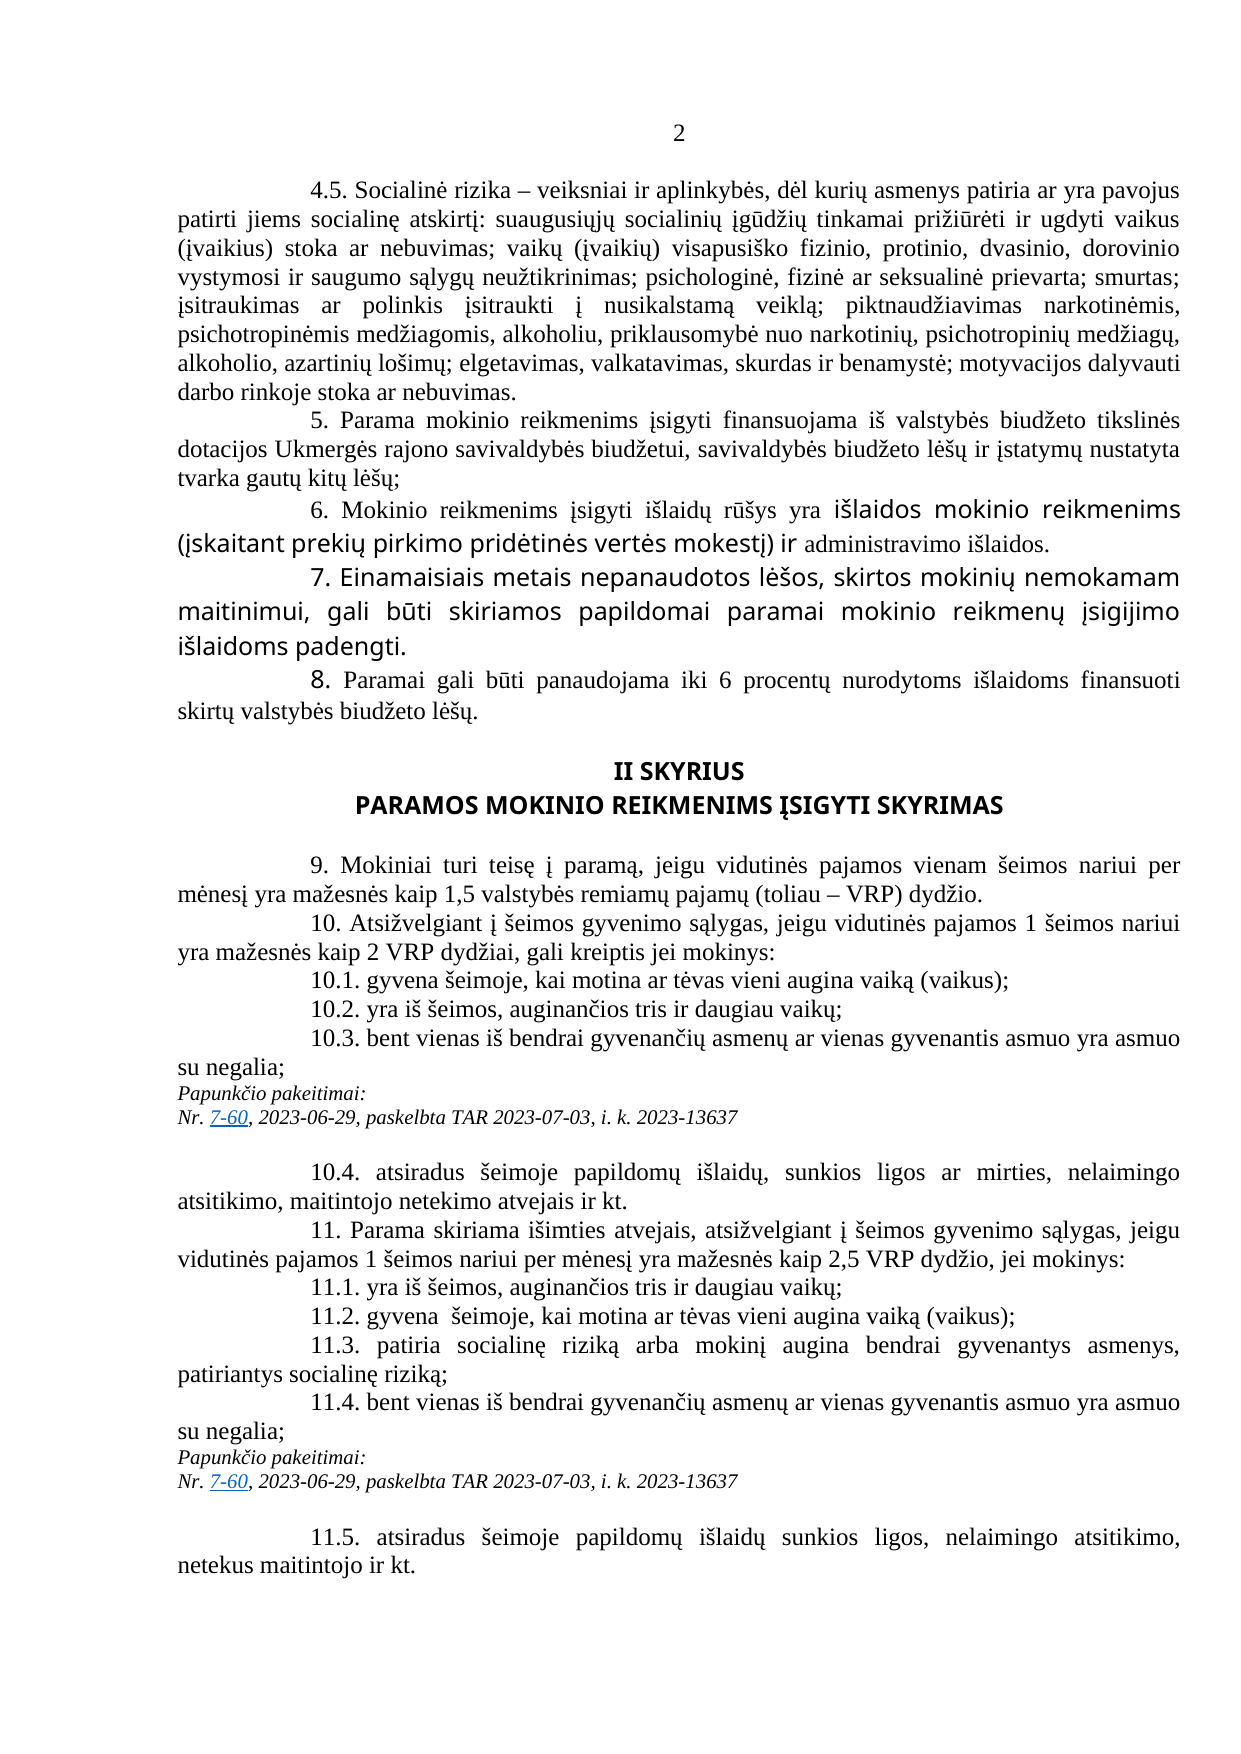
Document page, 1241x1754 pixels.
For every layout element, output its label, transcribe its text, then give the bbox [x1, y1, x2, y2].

text 11.2. gyvena šeimoje, kai motina ar tėvas vieni augina vaiką (vaikus); [177, 1301, 1181, 1330]
text 7. Einamaisiais metais nepanaudotos lėšos, skirtos mokinių nemokamam maitinimui, gali būti skiriamos papildomai paramai mokinio reikmenų įsigijimo išlaidoms padengti. [177, 560, 1181, 662]
text Papunkčio pakeitimai: [177, 1081, 1181, 1105]
text 10.3. bent vienas iš bendrai gyvenančių asmenų ar vienas gyvenantis asmuo yra asmuo su negalia; [177, 1023, 1181, 1081]
text 10.1. gyvena šeimoje, kai motina ar tėvas vieni augina vaiką (vaikus); [177, 966, 1181, 994]
text 11.5. atsiradus šeimoje papildomų išlaidų sunkios ligos, nelaimingo atsitikimo, netekus maitintojo ir kt. [177, 1522, 1181, 1579]
text 10.4. atsiradus šeimoje papildomų išlaidų, sunkios ligos ar mirties, nelaimingo atsitikimo, maitintojo netekimo atvejais ir kt. [177, 1157, 1181, 1215]
text 10.2. yra iš šeimos, auginančios tris ir daugiau vaikų; [177, 994, 1181, 1023]
text Papunkčio pakeitimai: [177, 1445, 1181, 1469]
text 4.5. Socialinė rizika – veiksniai ir aplinkybės, dėl kurių asmenys patiria ar yra pavojus patirti jiems socialinę atskirtį: suaugusiųjų socialinių įgūdžių tinkamai prižiūrėti ir ugdyti vaikus (įvaikius) stoka ar nebuvimas; vaikų (įvaikių) visapusiško fizinio, protinio, dvasinio, dorovinio vystymosi ir saugumo sąlygų neužtikrinimas; psichologinė, fizinė ar seksualinė prievarta; smurtas; įsitraukimas ar polinkis įsitraukti į nusikalstamą veiklą; piktnaudžiavimas narkotinėmis, psichotropinėmis medžiagomis, alkoholiu, priklausomybė nuo narkotinių, psichotropinių medžiagų, alkoholio, azartinių lošimų; elgetavimas, valkatavimas, skurdas ir benamystė; motyvacijos dalyvauti darbo rinkoje stoka ar nebuvimas. [177, 176, 1181, 406]
text 5. Parama mokinio reikmenims įsigyti finansuojama iš valstybės biudžeto tikslinės dotacijos Ukmergės rajono savivaldybės biudžetui, savivaldybės biudžeto lėšų ir įstatymų nustatyta tvarka gautų kitų lėšų; [177, 406, 1181, 492]
text 11. Parama skiriama išimties atvejais, atsižvelgiant į šeimos gyvenimo sąlygas, jeigu vidutinės pajamos 1 šeimos nariui per mėnesį yra mažesnės kaip 2,5 VRP dydžio, jei mokinys: [177, 1215, 1181, 1272]
text 6. Mokinio reikmenims įsigyti išlaidų rūšys yra išlaidos mokinio reikmenims (įskaitant prekių pirkimo pridėtinės vertės mokestį) ir administravimo išlaidos. [177, 492, 1181, 560]
text 8. Paramai gali būti panaudojama iki 6 procentų nurodytoms išlaidoms finansuoti skirtų valstybės biudžeto lėšų. [177, 662, 1181, 725]
text 11.3. patiria socialinę riziką arba mokinį augina bendrai gyvenantys asmenys, patiriantys socialinę riziką; [177, 1330, 1181, 1387]
text II SKYRIUS [177, 754, 1181, 788]
text PARAMOS MOKINIO REIKMENIMS ĮSIGYTI SKYRIMAS [177, 788, 1181, 822]
text Nr. 7-60, 2023-06-29, paskelbta TAR 2023-07-03, i. k. 2023-13637 [177, 1469, 1181, 1493]
text 11.1. yra iš šeimos, auginančios tris ir daugiau vaikų; [177, 1272, 1181, 1301]
text 9. Mokiniai turi teisę į paramą, jeigu vidutinės pajamos vienam šeimos nariui per mėnesį yra mažesnės kaip 1,5 valstybės remiamų pajamų (toliau – VRP) dydžio. [177, 851, 1181, 908]
text 10. Atsižvelgiant į šeimos gyvenimo sąlygas, jeigu vidutinės pajamos 1 šeimos nariui yra mažesnės kaip 2 VRP dydžiai, gali kreiptis jei mokinys: [177, 908, 1181, 966]
text Nr. 7-60, 2023-06-29, paskelbta TAR 2023-07-03, i. k. 2023-13637 [177, 1105, 1181, 1129]
text 11.4. bent vienas iš bendrai gyvenančių asmenų ar vienas gyvenantis asmuo yra asmuo su negalia; [177, 1387, 1181, 1445]
